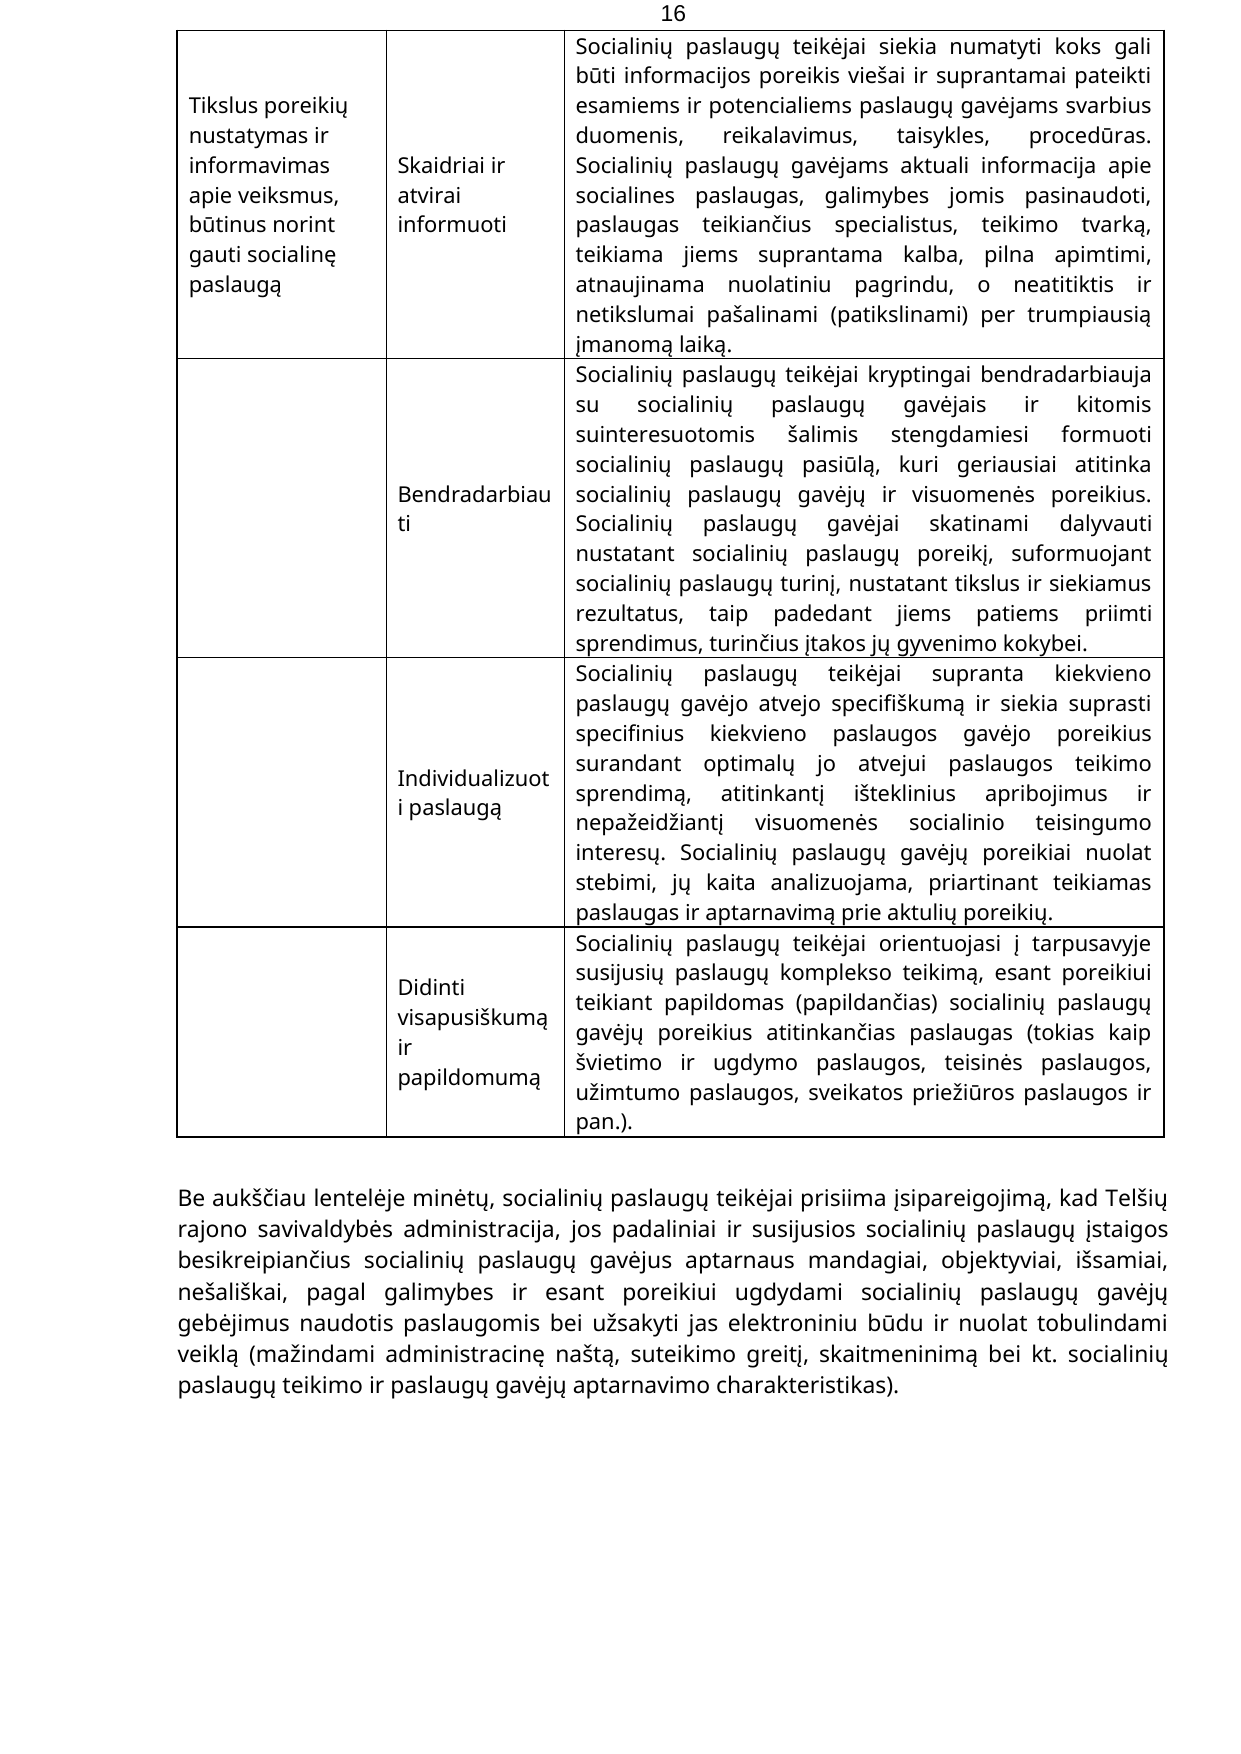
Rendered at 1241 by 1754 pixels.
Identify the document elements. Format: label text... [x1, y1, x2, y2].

table_cell Socialinių paslaugų teikėjai kryptingai bendradarbiauja su socialinių paslaugų gavėjais ir kitomis suinteresuotomis šalimis stengdamiesi formuoti socialinių paslaugų pasiūlą, kuri geriausiai atitinka socialinių paslaugų gavėjų ir visuomenės poreikius. Socialinių paslaugų gavėjai skatinami dalyvauti nustatant socialinių paslaugų poreikį, suformuojant socialinių paslaugų turinį, nustatant tikslus ir siekiamus rezultatus, taip padedant jiems patiems priimti sprendimus, turinčius įtakos jų gyvenimo kokybei. [565, 359, 1163, 657]
table_cell Individualizuoti paslaugą [387, 658, 564, 926]
table_cell Tikslus poreikių nustatymas ir informavimas apie veiksmus, būtinus norint gauti socialinę paslaugą [178, 31, 386, 358]
table_cell Socialinių paslaugų teikėjai siekia numatyti koks gali būti informacijos poreikis viešai ir suprantamai pateikti esamiems ir potencialiems paslaugų gavėjams svarbius duomenis, reikalavimus, taisykles, procedūras. Socialinių paslaugų gavėjams aktuali informacija apie socialines paslaugas, galimybes jomis pasinaudoti, paslaugas teikiančius specialistus, teikimo tvarką, teikiama jiems suprantama kalba, pilna apimtimi, atnaujinama nuolatiniu pagrindu, o neatitiktis ir netikslumai pašalinami (patikslinami) per trumpiausią įmanomą laiką. [565, 31, 1163, 358]
table_cell Bendradarbiauti [387, 359, 564, 657]
table_cell Didinti visapusiškumą ir papildomumą [387, 928, 564, 1136]
table_cell Socialinių paslaugų teikėjai orientuojasi į tarpusavyje susijusių paslaugų komplekso teikimą, esant poreikiui teikiant papildomas (papildančias) socialinių paslaugų gavėjų poreikius atitinkančias paslaugas (tokias kaip švietimo ir ugdymo paslaugos, teisinės paslaugos, užimtumo paslaugos, sveikatos priežiūros paslaugos ir pan.). [565, 928, 1163, 1136]
table_cell [178, 359, 386, 657]
table_cell Socialinių paslaugų teikėjai supranta kiekvieno paslaugų gavėjo atvejo specifiškumą ir siekia suprasti specifinius kiekvieno paslaugos gavėjo poreikius surandant optimalų jo atvejui paslaugos teikimo sprendimą, atitinkantį išteklinius apribojimus ir nepažeidžiantį visuomenės socialinio teisingumo interesų. Socialinių paslaugų gavėjų poreikiai nuolat stebimi, jų kaita analizuojama, priartinant teikiamas paslaugas ir aptarnavimą prie aktulių poreikių. [565, 658, 1163, 926]
table_cell Skaidriai ir atvirai informuoti [387, 31, 564, 358]
table_cell [178, 658, 386, 926]
text Be aukščiau lentelėje minėtų, socialinių paslaugų teikėjai prisiima įsipareigojimą, kad Telšių rajono savivaldybės administracija, jos padaliniai ir susijusios socialinių paslaugų įstaigos besikreipiančius socialinių paslaugų gavėjus aptarnaus mandagiai, objektyviai, išsamiai, nešališkai, pagal galimybes ir esant poreikiui ugdydami socialinių paslaugų gavėjų gebėjimus naudotis paslaugomis bei užsakyti jas elektroniniu būdu ir nuolat tobulindami veiklą (mažindami administracinę naštą, suteikimo greitį, skaitmeninimą bei kt. socialinių paslaugų teikimo ir paslaugų gavėjų aptarnavimo charakteristikas). [177, 1182, 1169, 1401]
table_cell [178, 928, 386, 1136]
